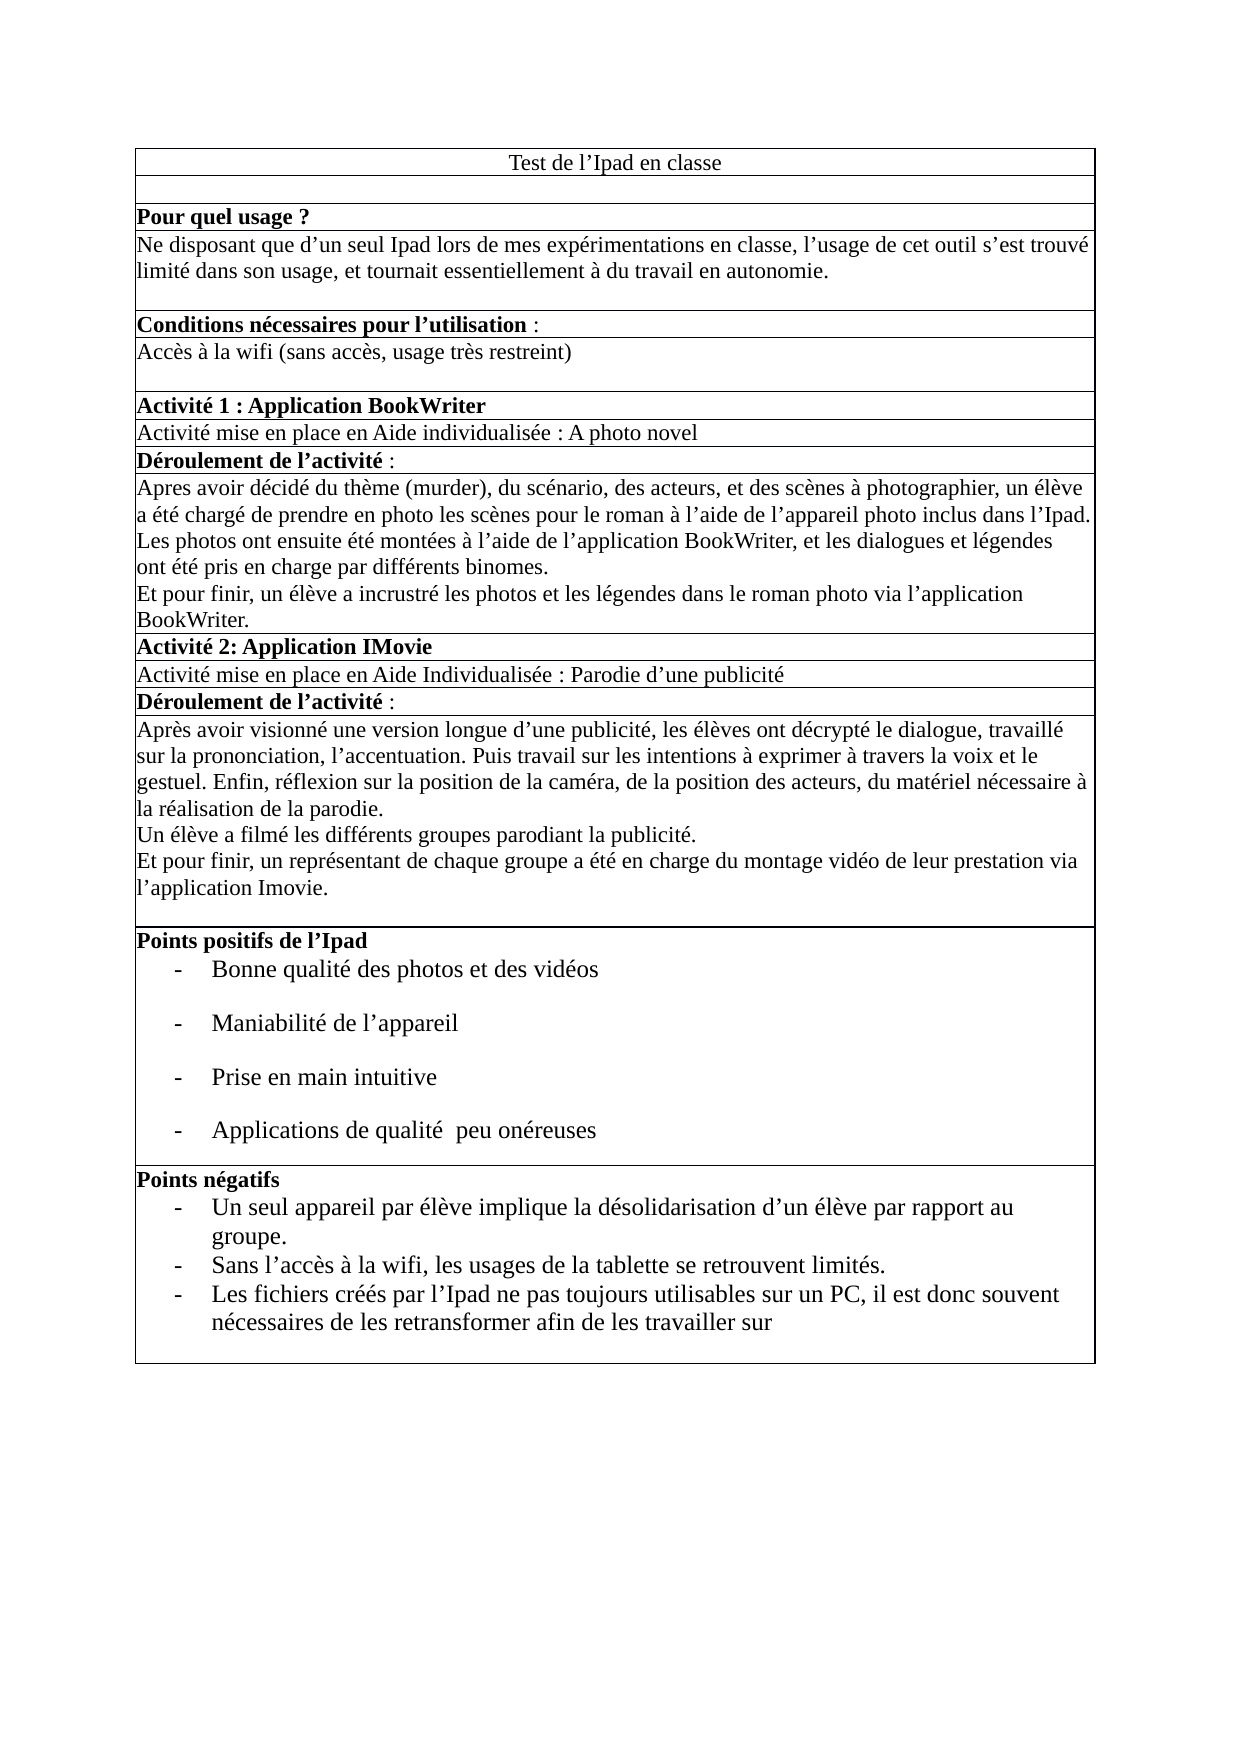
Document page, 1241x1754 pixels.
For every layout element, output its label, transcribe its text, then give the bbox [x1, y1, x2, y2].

table_cell Accès à la wifi (sans accès, usage très restreint) [136, 338, 1094, 391]
table_cell Apres avoir décidé du thème (murder), du scénario, des acteurs, et des scènes à photographier, un élève a été chargé de prendre en photo les scènes pour le roman à l’aide de l’appareil photo inclus dans l’Ipad. Les photos ont ensuite été montées à l’aide de l’application BookWriter, et les dialogues et légendes ont été pris en charge par différents binomes. Et pour finir, un élève a incrustré les photos et les légendes dans le roman photo via l’application BookWriter. [136, 474, 1094, 632]
table_cell Ne disposant que d’un seul Ipad lors de mes expérimentations en classe, l’usage de cet outil s’est trouvé limité dans son usage, et tournait essentiellement à du travail en autonomie. [136, 231, 1094, 310]
table_cell Déroulement de l’activité : [136, 447, 1094, 473]
table_cell Points négatifs Un seul appareil par élève implique la désolidarisation d’un élève par rapport au groupe. Sans l’accès à la wifi, les usages de la tablette se retrouvent limités. Les fichiers créés par l’Ipad ne pas toujours utilisables sur un PC, il est donc souvent nécessaires de les retransformer afin de les travailler sur [136, 1166, 1094, 1362]
table_cell Activité mise en place en Aide individualisée : A photo novel [136, 420, 1094, 446]
table_cell Activité 1 : Application BookWriter [136, 392, 1094, 418]
table_cell Après avoir visionné une version longue d’une publicité, les élèves ont décrypté le dialogue, travaillé sur la prononciation, l’accentuation. Puis travail sur les intentions à exprimer à travers la voix et le gestuel. Enfin, réflexion sur la position de la caméra, de la position des acteurs, du matériel nécessaire à la réalisation de la parodie. Un élève a filmé les différents groupes parodiant la publicité. Et pour finir, un représentant de chaque groupe a été en charge du montage vidéo de leur prestation via l’application Imovie. [136, 716, 1094, 926]
table_cell Points positifs de l’Ipad Bonne qualité des photos et des vidéos Maniabilité de l’appareil Prise en main intuitive Applications de qualité peu onéreuses [136, 928, 1094, 1165]
table_header Test de l’Ipad en classe [136, 149, 1094, 175]
table_cell Activité 2: Application IMovie [136, 634, 1094, 660]
table_cell Déroulement de l’activité : [136, 688, 1094, 714]
table_cell [136, 176, 1094, 202]
table_cell Conditions nécessaires pour l’utilisation : [136, 311, 1094, 337]
table_cell Pour quel usage ? [136, 204, 1094, 230]
table_cell Activité mise en place en Aide Individualisée : Parodie d’une publicité [136, 661, 1094, 687]
